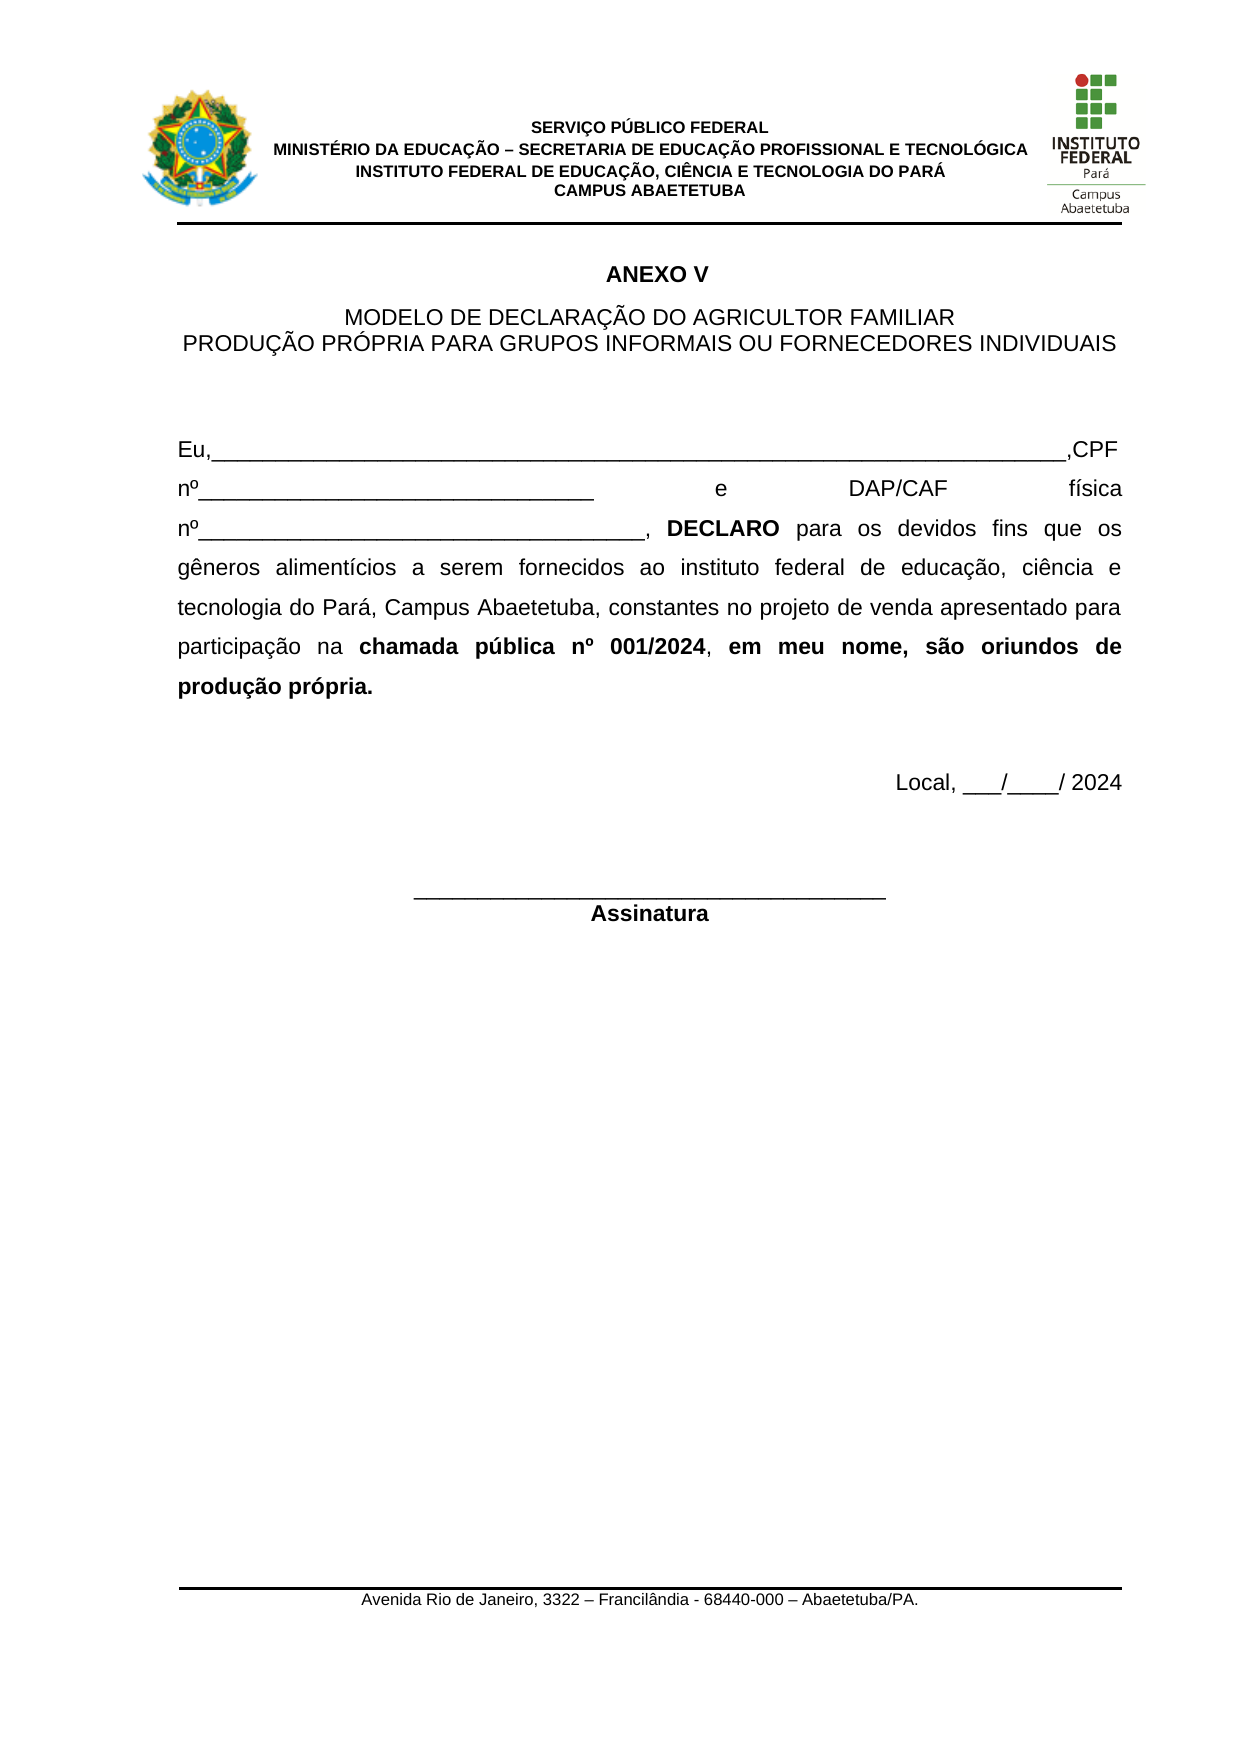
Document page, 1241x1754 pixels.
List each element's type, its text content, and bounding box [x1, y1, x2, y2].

text Assinatura [177, 900, 1122, 927]
text Eu,___________________________________________________________________,CPF nº_______________________________ e DAP/CAF física nº___________________________________, DECLARO para os devidos fins que os gêneros alimentícios a serem fornecidos ao instituto federal de educação, ciência e tecnologia do Pará, Campus Abaetetuba, constantes no projeto de venda apresentado para participação na chamada pública nº 001/2024, em meu nome, são oriundos de produção própria. [177, 436, 1122, 699]
text PRODUÇÃO PRÓPRIA PARA GRUPOS INFORMAIS OU FORNECEDORES INDIVIDUAIS [177, 330, 1122, 357]
text Local, ___/____/ 2024 [398, 769, 1122, 795]
text _____________________________________ [177, 874, 1122, 900]
text ANEXO V [192, 261, 1122, 288]
text MODELO DE DECLARAÇÃO DO AGRICULTOR FAMILIAR [177, 304, 1122, 330]
